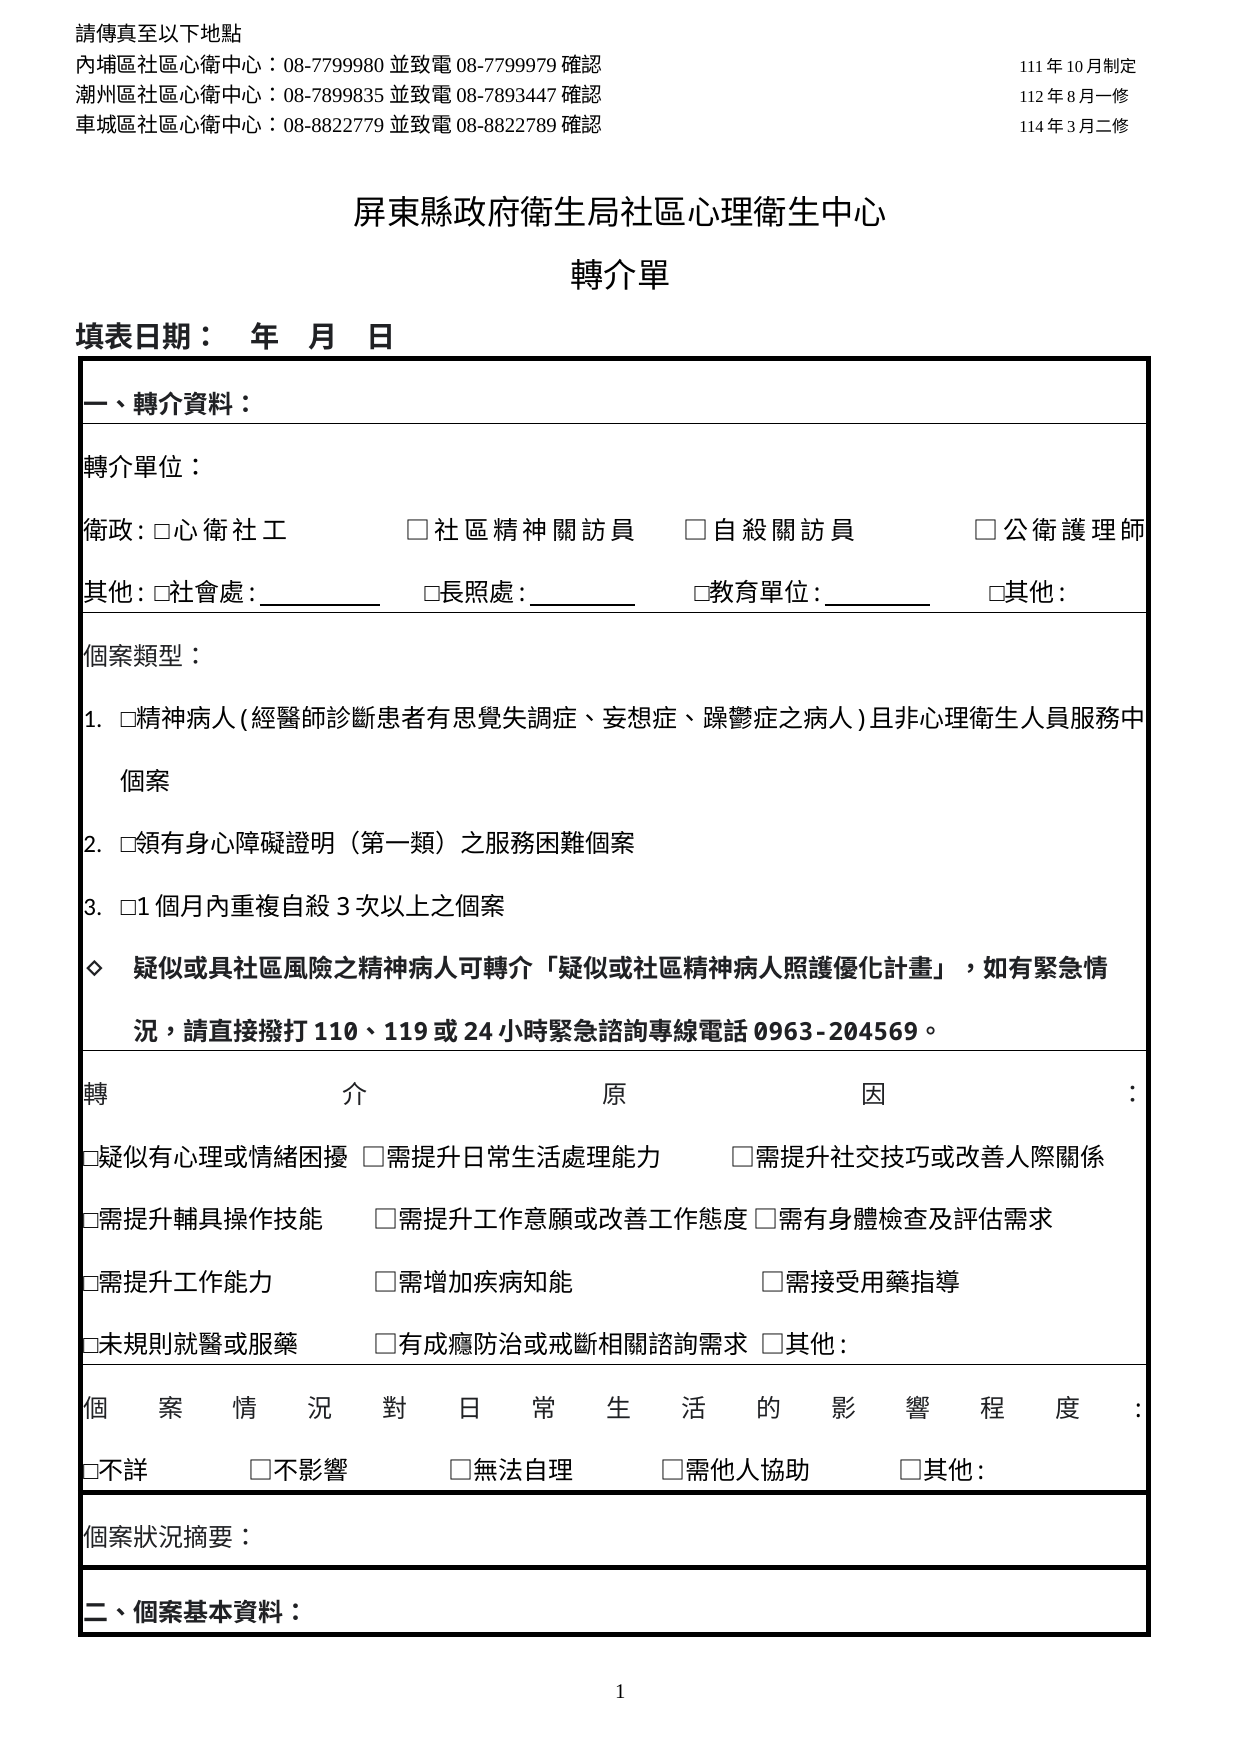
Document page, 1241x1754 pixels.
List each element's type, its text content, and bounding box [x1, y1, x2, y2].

table_cell 個案狀況摘要： [83, 1495, 1146, 1565]
table_cell 轉介單位： [83, 424, 1146, 487]
table_cell □心衛社工 □社區精神關訪員 □自殺關訪員 □公衛護理師 □社會處: □長照處: □教育單位: □其他: [151, 487, 1146, 612]
table_cell 衛政: 其他: [83, 487, 151, 612]
text 屏東縣政府衛生局社區心理衛生中心 [75, 168, 1165, 231]
text 填表日期： 年 月 日 [75, 293, 1165, 356]
table_header 一、轉介資料： [83, 361, 1146, 423]
text 轉介單 [75, 231, 1165, 293]
table_cell 個案類型： □精神病人(經醫師診斷患者有思覺失調症、妄想症、躁鬱症之病人)且非心理衛生人員服務中個案 □領有身心障礙證明（第一類）之服務困難個案 □1個月內重複自殺3次以上之個案 疑似或具社區風險之精神病人可轉介「疑似或社區精神病人照護優化計畫」，如有緊急情況，請直接撥打110、119或24小時緊急諮詢專線電話0963-204569。 [83, 613, 1146, 1050]
table_cell 二、個案基本資料： [83, 1570, 1146, 1632]
table_cell 轉介原因： □疑似有心理或情緒困擾 □需提升日常生活處理能力 □需提升社交技巧或改善人際關係 □需提升輔具操作技能 □需提升工作意願或改善工作態度 □需有身體檢查及評估需求 □需提升工作能力 □需增加疾病知能 □需接受用藥指導 □未規則就醫或服藥 □有成癮防治或戒斷相關諮詢需求 □其他: [83, 1051, 1146, 1364]
table_cell 個案情況對日常生活的影響程度: □不詳 □不影響 □無法自理 □需他人協助 □其他: [83, 1365, 1146, 1490]
